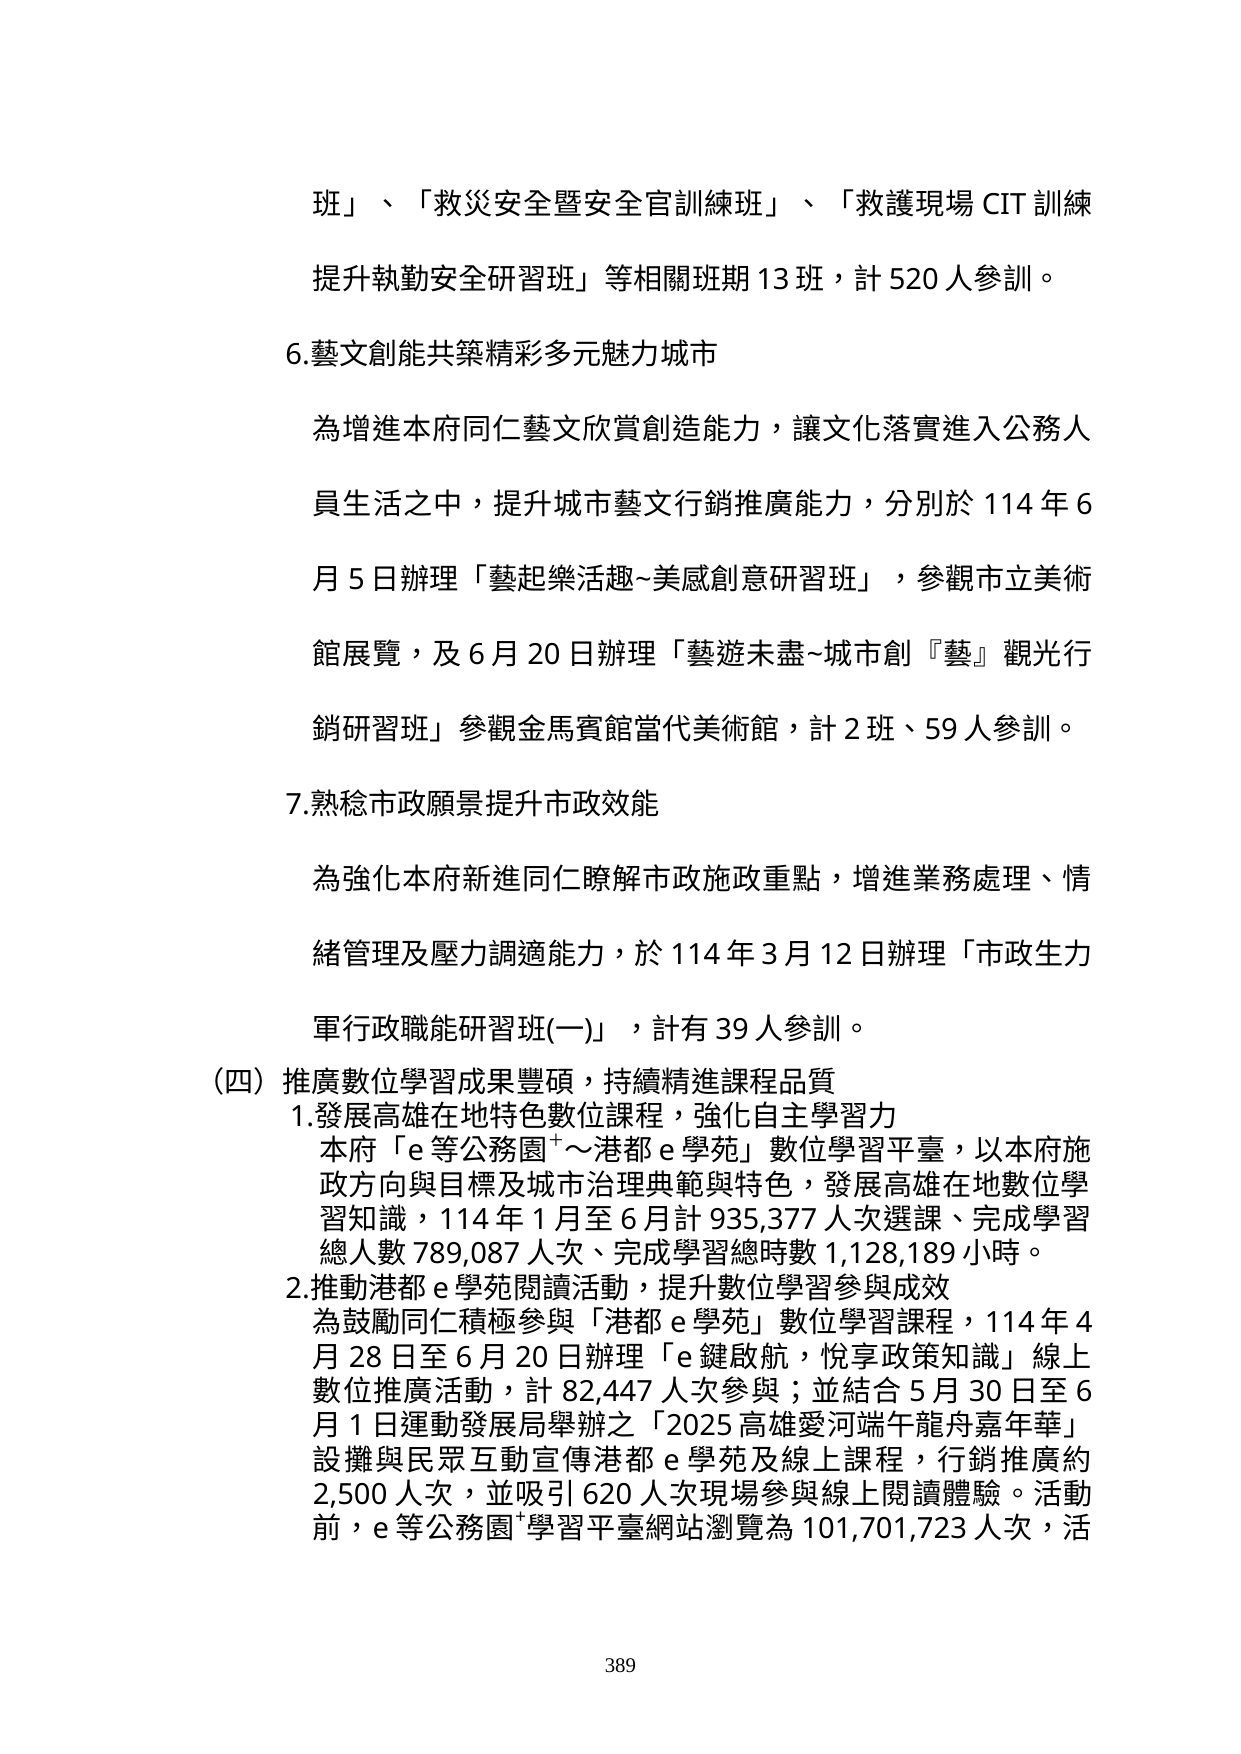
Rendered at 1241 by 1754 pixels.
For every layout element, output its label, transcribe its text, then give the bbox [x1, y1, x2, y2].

text 1.發展高雄在地特色數位課程，強化自主學習力 [289, 1099, 1092, 1133]
text 為增進本府同仁藝文欣賞創造能力，讓文化落實進入公務人員生活之中，提升城市藝文行銷推廣能力，分別於114年6月5日辦理「藝起樂活趣~美感創意研習班」，參觀市立美術館展覽，及6月20日辦理「藝遊未盡~城市創『藝』觀光行銷研習班」參觀金馬賓館當代美術館，計2班、59人參訓。 [313, 389, 1092, 764]
text 班」、「救災安全暨安全官訓練班」、「救護現場CIT訓練提升執勤安全研習班」等相關班期13班，計520人參訓。 [313, 164, 1092, 314]
text 2.推動港都e學苑閱讀活動，提升數位學習參與成效 [285, 1271, 1092, 1305]
text 7.熟稔市政願景提升市政效能 [285, 764, 1092, 839]
text 6.藝文創能共築精彩多元魅力城市 [285, 314, 1092, 389]
text 為強化本府新進同仁瞭解市政施政重點，增進業務處理、情緒管理及壓力調適能力，於114年3月12日辦理「市政生力軍行政職能研習班(一)」，計有39人參訓。 [313, 839, 1092, 1064]
text （四）推廣數位學習成果豐碩，持續精進課程品質 [195, 1064, 1092, 1099]
text 本府「e等公務園＋～港都e學苑」數位學習平臺，以本府施政方向與目標及城市治理典範與特色，發展高雄在地數位學習知識，114年1月至6月計935,377人次選課、完成學習總人數789,087人次、完成學習總時數1,128,189小時。 [319, 1133, 1092, 1271]
text 為鼓勵同仁積極參與「港都e學苑」數位學習課程，114年4月28日至6月20日辦理「e鍵啟航，悅享政策知識」線上數位推廣活動，計82,447人次參與；並結合5月30日至6月1日運動發展局舉辦之「2025高雄愛河端午龍舟嘉年華」設攤與民眾互動宣傳港都e學苑及線上課程，行銷推廣約2,500人次，並吸引620人次現場參與線上閱讀體驗。活動前，e等公務園+學習平臺網站瀏覽為101,701,723人次，活 [313, 1305, 1092, 1546]
